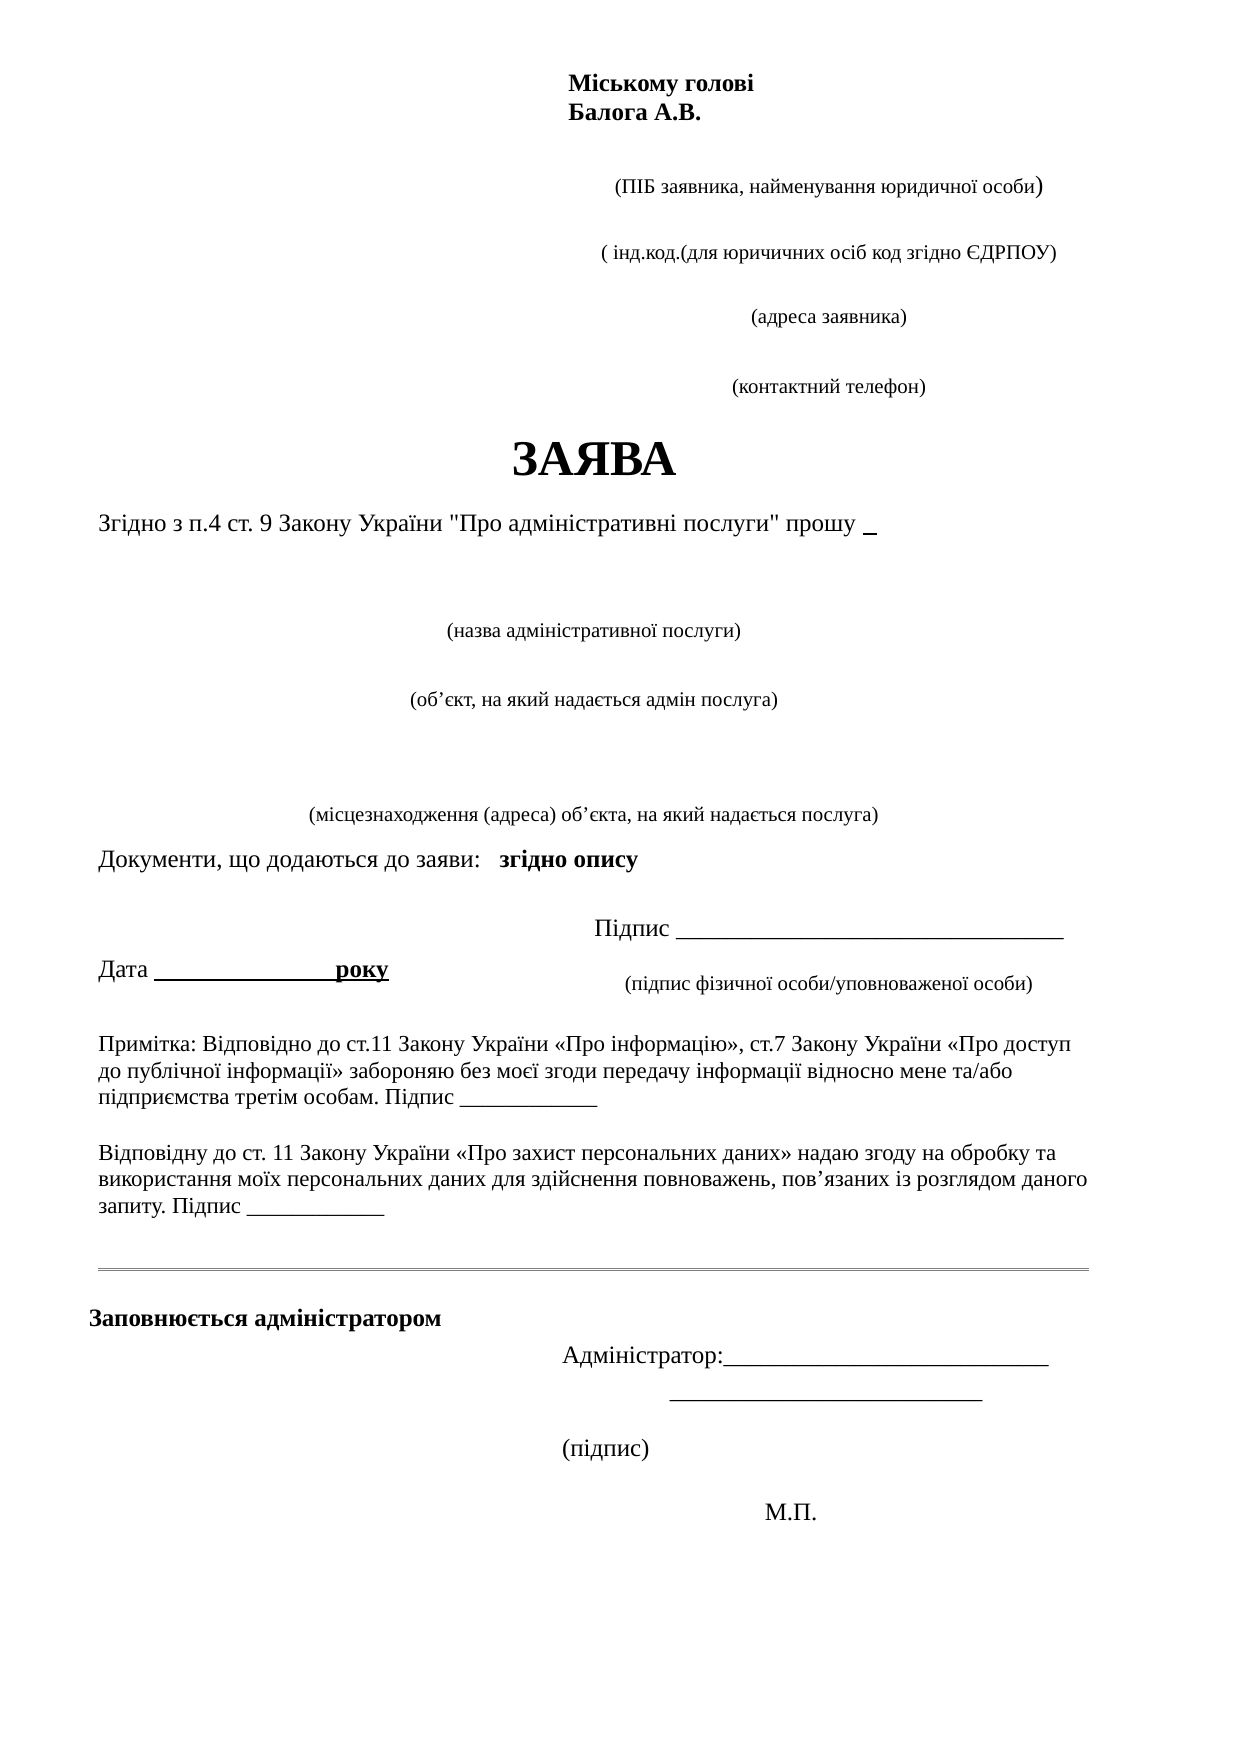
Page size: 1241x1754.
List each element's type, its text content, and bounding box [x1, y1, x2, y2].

table_cell (контактний телефон) [565, 371, 1092, 401]
table_cell [95, 714, 1092, 787]
table_cell [95, 645, 1092, 684]
table_cell Документи, що додаються до заяви: згідно опису [95, 841, 1092, 875]
table_cell (адреса заявника) [565, 301, 1092, 331]
table_cell [565, 267, 1092, 301]
table_cell _________________________ (підпис) [559, 1372, 1092, 1494]
table_cell ( інд.код.(для юричичних осіб код згідно ЄДРПОУ) [565, 237, 1092, 267]
table_header Міському голові Балога А.В. [565, 65, 1092, 128]
table_cell (ПІБ заявника, найменування юридичної особи) [565, 168, 1092, 202]
table_header Адміністратор:__________________________ [559, 1338, 1092, 1372]
table_cell [559, 1495, 762, 1529]
table_header [587, 1529, 1092, 1540]
table_cell [95, 237, 565, 267]
table_cell (об’єкт, на який надається адмін послуга) [95, 684, 1092, 714]
text Заповнюється адміністратором [88, 1303, 1175, 1332]
table_cell (назва адміністративної послуги) [95, 615, 1092, 644]
table_cell [95, 168, 565, 202]
table_cell (місцезнаходження (адреса) об’єкта, на який надається послуга) [95, 787, 1092, 841]
table_cell [95, 331, 565, 371]
table_header [95, 65, 565, 128]
table_cell [565, 331, 1092, 371]
table_cell ЗАЯВА [95, 401, 1092, 501]
table_cell [95, 202, 565, 237]
table_cell Дата року [95, 910, 565, 1027]
table_cell [89, 1372, 559, 1494]
table_cell [565, 202, 1092, 237]
table_cell [95, 267, 565, 301]
table_header [89, 1529, 587, 1540]
table_cell [565, 128, 1092, 168]
table_cell [89, 1495, 559, 1529]
table_cell [95, 875, 1092, 910]
table_cell [95, 1250, 1092, 1303]
table_cell [95, 128, 565, 168]
table_cell Підпис _______________________________ (підпис фізичної особи/уповноваженої особи) [565, 910, 1092, 1027]
table_header [89, 1338, 559, 1372]
table_cell [95, 301, 565, 331]
table_cell [95, 371, 565, 401]
table_cell Примітка: Відповідно до ст.11 Закону України «Про інформацію», ст.7 Закону України «Про доступ до публічної інформації» забороняю без моєї згоди передачу інформації відносно мене та/або підприємства третім особам. Підпис ____________ Відповідну до ст. 11 Закону України «Про захист персональних даних» надаю згоду на обробку та використання моїх персональних даних для здійснення повноважень, пов’язаних із розглядом даного запиту. Підпис ____________ [95, 1028, 1092, 1250]
table_cell Згідно з п.4 ст. 9 Закону України "Про адміністративні послуги" прошу [95, 501, 1092, 615]
table_cell М.П. [762, 1495, 1092, 1529]
